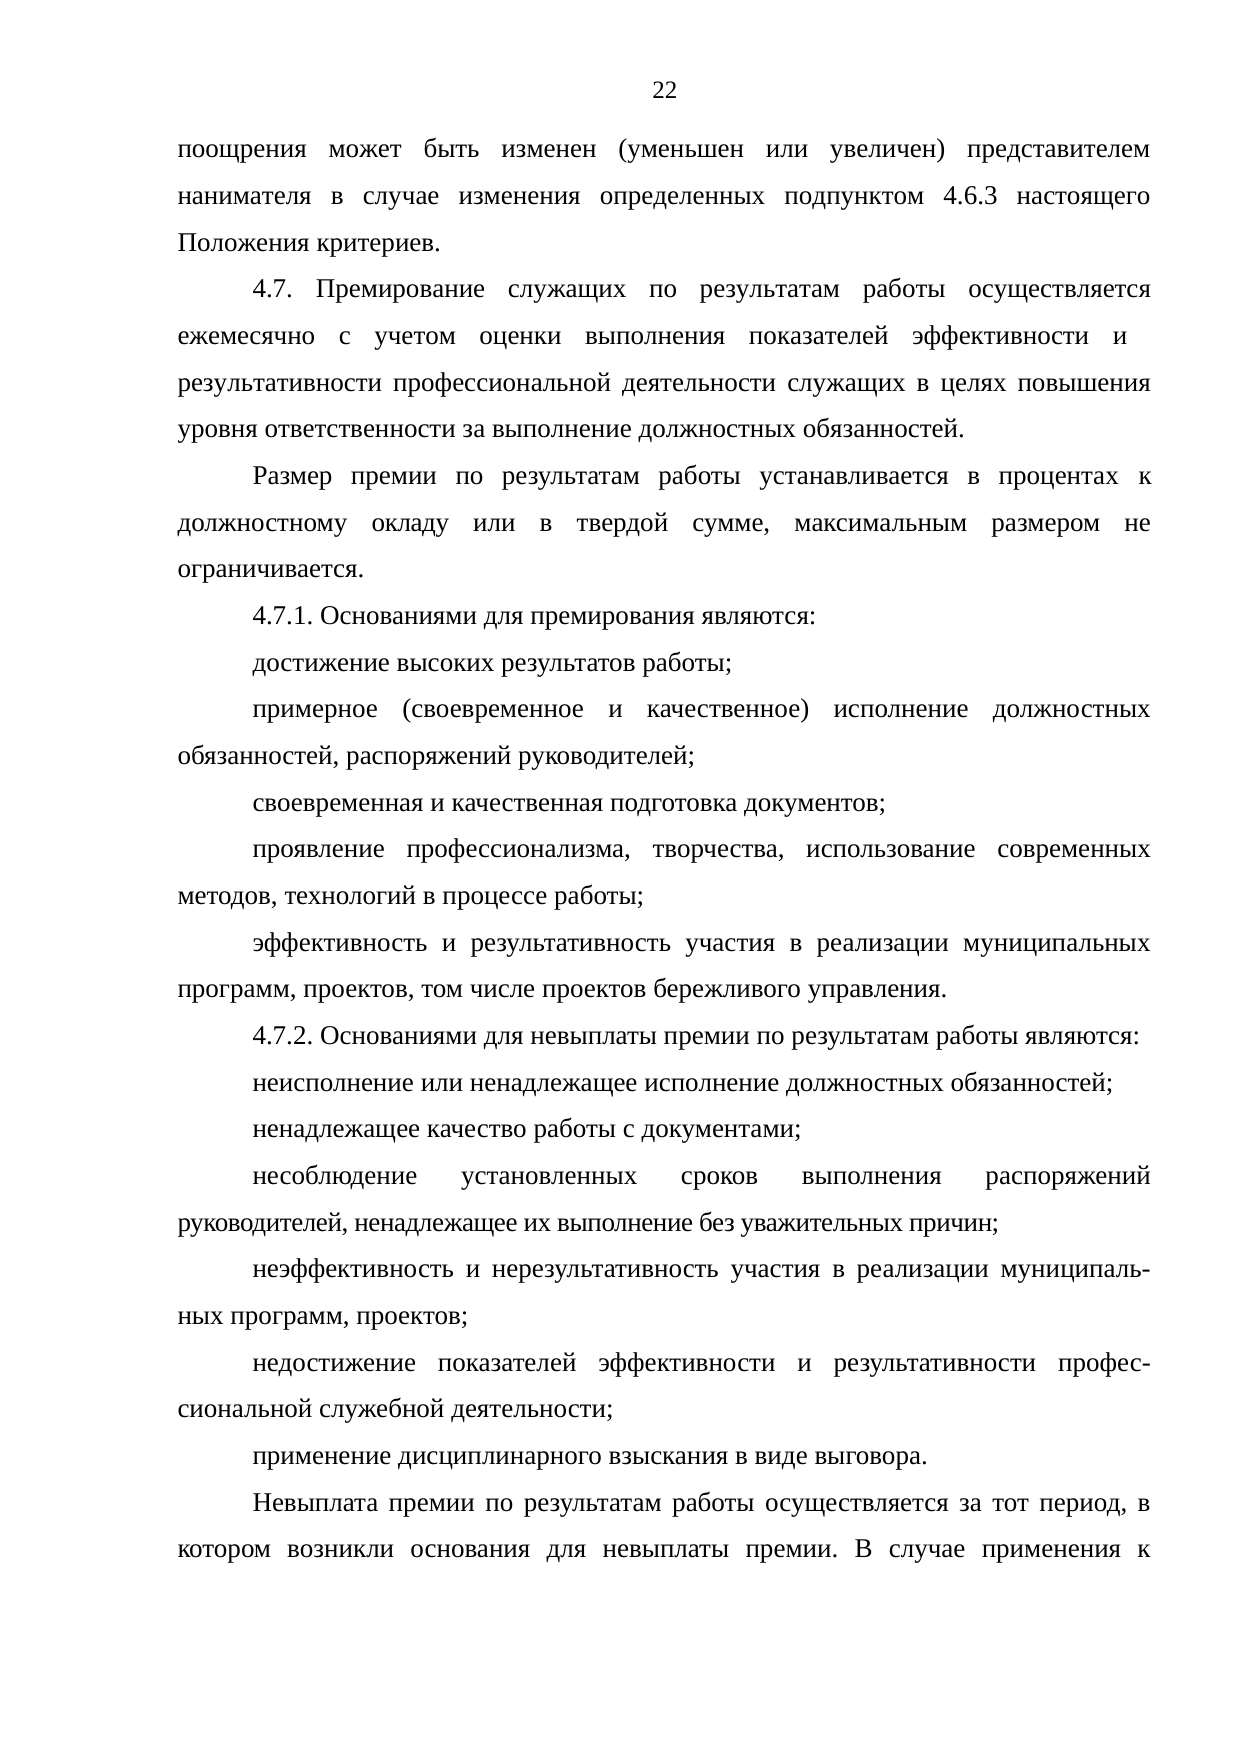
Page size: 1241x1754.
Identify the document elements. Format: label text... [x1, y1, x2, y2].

text неэффективность и нерезультативность участия в реализации муниципаль-ных программ, проектов; [177, 1252, 1152, 1330]
text применение дисциплинарного взыскания в виде выговора. [177, 1439, 1152, 1470]
text неисполнение или ненадлежащее исполнение должностных обязанностей; [177, 1066, 1152, 1097]
text проявление профессионализма, творчества, использование современных методов, технологий в процессе работы; [177, 832, 1152, 910]
text достижение высоких результатов работы; [177, 646, 1152, 677]
text 4.7.1. Основаниями для премирования являются: [177, 599, 1152, 630]
text Размер премии по результатам работы устанавливается в процентах к должностному окладу или в твердой сумме, максимальным размером не ограничивается. [177, 459, 1152, 584]
text Невыплата премии по результатам работы осуществляется за тот период, в котором возникли основания для невыплаты премии. В случае применения к [177, 1486, 1152, 1564]
text ненадлежащее качество работы с документами; [177, 1112, 1152, 1144]
text 4.7.2. Основаниями для невыплаты премии по результатам работы являются: [177, 1019, 1152, 1050]
text своевременная и качественная подготовка документов; [177, 786, 1152, 817]
text примерное (своевременное и качественное) исполнение должностных обязанностей, распоряжений руководителей; [177, 692, 1152, 770]
title 4.7. Премирование служащих по результатам работы осуществляется ежемесячно с учетом оценки выполнения показателей эффективности и результативности профессиональной деятельности служащих в целях повышения уровня ответственности за выполнение должностных обязанностей. [177, 272, 1152, 444]
text поощрения может быть изменен (уменьшен или увеличен) представителем нанимателя в случае изменения определенных подпунктом 4.6.3 настоящего Положения критериев. [177, 132, 1152, 257]
text эффективность и результативность участия в реализации муниципальных программ, проектов, том числе проектов бережливого управления. [177, 926, 1152, 1004]
text недостижение показателей эффективности и результативности профес-сиональной служебной деятельности; [177, 1346, 1152, 1424]
text несоблюдение установленных сроков выполнения распоряжений руководителей, ненадлежащее их выполнение без уважительных причин; [177, 1159, 1152, 1237]
